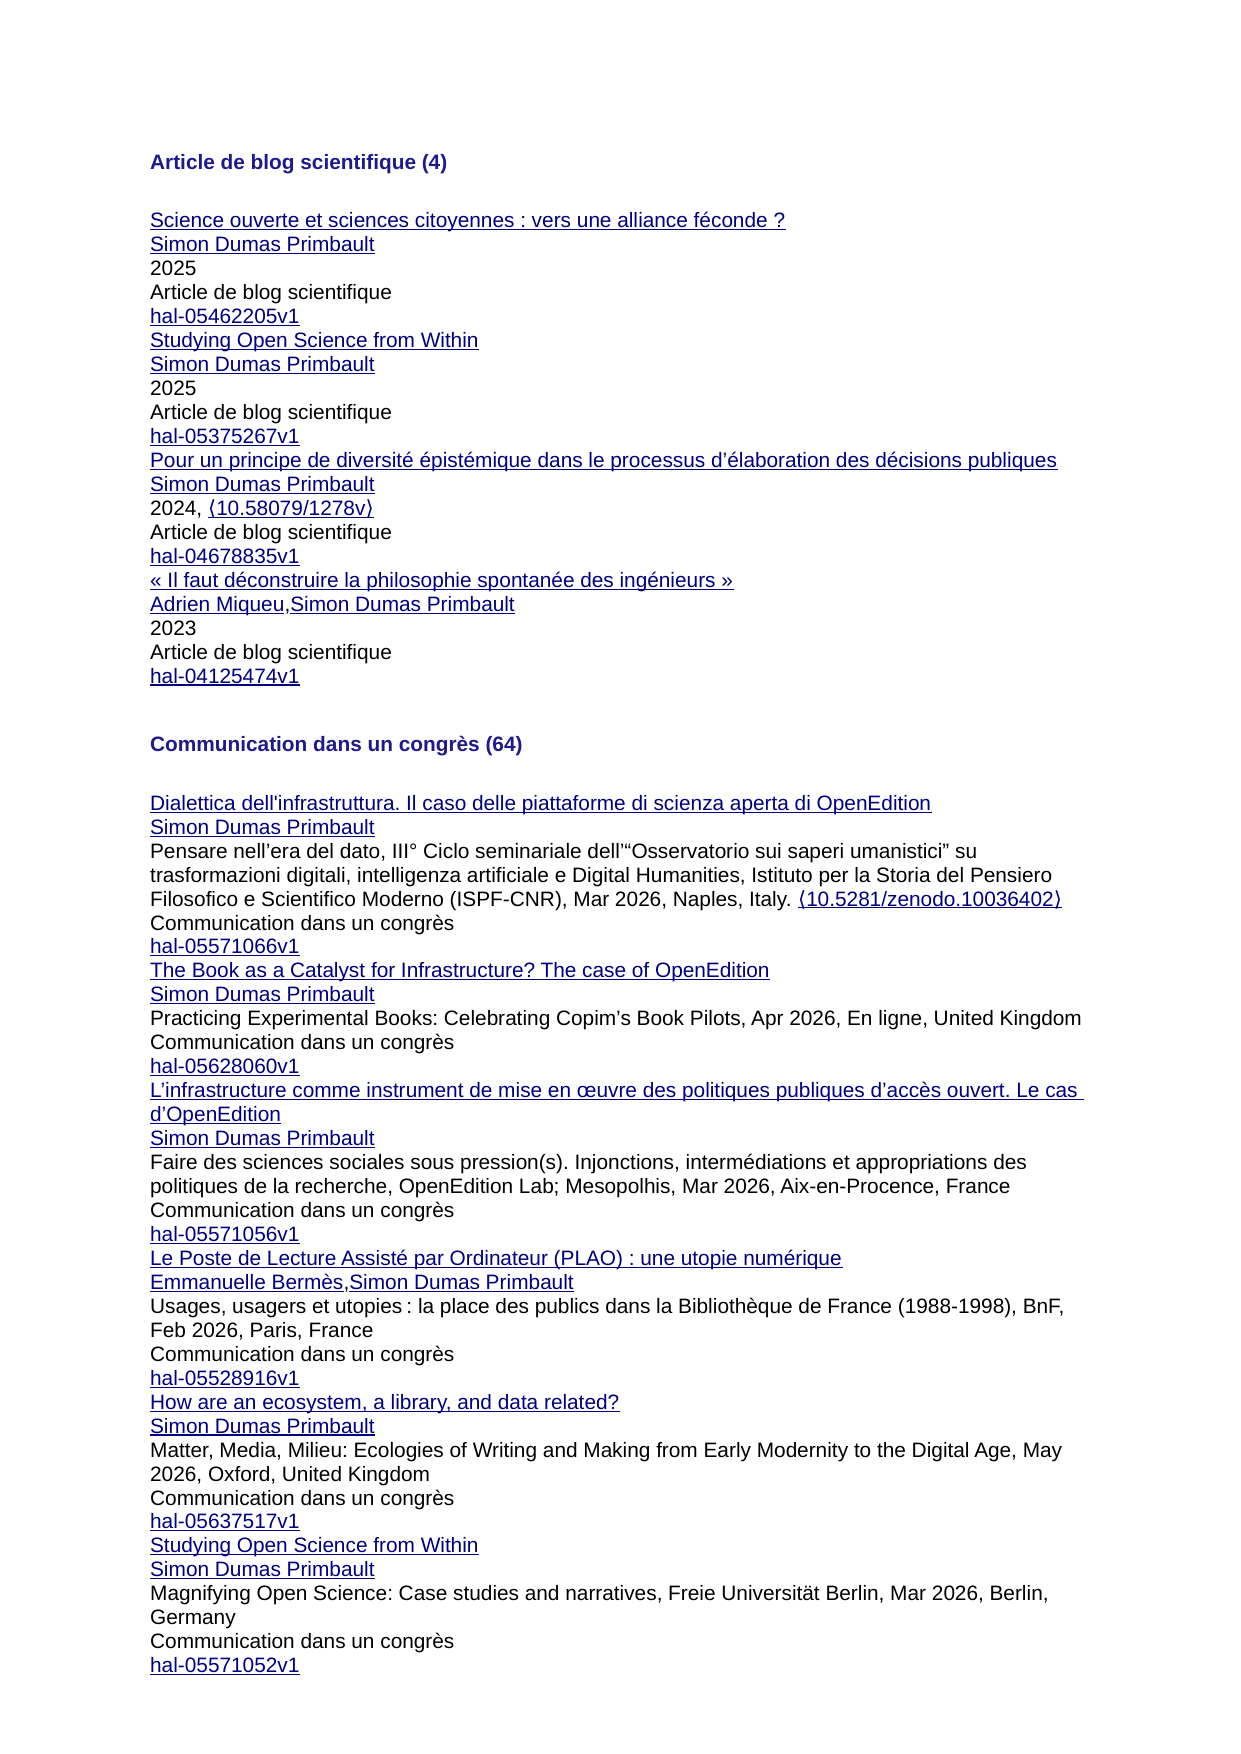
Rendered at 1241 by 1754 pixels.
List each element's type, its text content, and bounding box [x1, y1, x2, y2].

table_cell Pour un principe de diversité épistémique dans le processus d’élaboration des décisions publiques Simon Dumas Primbault 2024, ⟨10.58079/1278v⟩ Article de blog scientifique hal-04678835v1 [150, 448, 1090, 568]
table_cell Le Poste de Lecture Assisté par Ordinateur (PLAO) : une utopie numérique Emmanuelle Bermès,Simon Dumas Primbault Usages, usagers et utopies : la place des publics dans la Bibliothèque de France (1988-1998), BnF, Feb 2026, Paris, France Communication dans un congrès hal-05528916v1 [150, 1246, 1090, 1389]
subtitle Communication dans un congrès (64) [150, 732, 1090, 756]
table_header Dialettica dell'infrastruttura. Il caso delle piattaforme di scienza aperta di OpenEdition Simon Dumas Primbault Pensare nell’era del dato, III° Ciclo seminariale dell’“Osservatorio sui saperi umanistici” su trasformazioni digitali, intelligenza artificiale e Digital Humanities, Istituto per la Storia del Pensiero Filosofico e Scientifico Moderno (ISPF-CNR), Mar 2026, Naples, Italy. ⟨10.5281/zenodo.10036402⟩ Communication dans un congrès hal-05571066v1 [150, 791, 1090, 958]
table_cell L’infrastructure comme instrument de mise en œuvre des politiques publiques d’accès ouvert. Le cas d’OpenEdition Simon Dumas Primbault Faire des sciences sociales sous pression(s). Injonctions, intermédiations et appropriations des politiques de la recherche, OpenEdition Lab; Mesopolhis, Mar 2026, Aix-en-Procence, France Communication dans un congrès hal-05571056v1 [150, 1078, 1090, 1246]
table_cell Studying Open Science from Within Simon Dumas Primbault Magnifying Open Science: Case studies and narratives, Freie Universität Berlin, Mar 2026, Berlin, Germany Communication dans un congrès hal-05571052v1 [150, 1533, 1090, 1677]
table_cell « Il faut déconstruire la philosophie spontanée des ingénieurs » Adrien Miqueu,Simon Dumas Primbault 2023 Article de blog scientifique hal-04125474v1 [150, 568, 1090, 687]
subtitle Article de blog scientifique (4) [150, 150, 1090, 174]
table_cell Studying Open Science from Within Simon Dumas Primbault 2025 Article de blog scientifique hal-05375267v1 [150, 328, 1090, 448]
table_cell How are an ecosystem, a library, and data related? Simon Dumas Primbault Matter, Media, Milieu: Ecologies of Writing and Making from Early Modernity to the Digital Age, May 2026, Oxford, United Kingdom Communication dans un congrès hal-05637517v1 [150, 1390, 1090, 1533]
table_cell The Book as a Catalyst for Infrastructure? The case of OpenEdition Simon Dumas Primbault Practicing Experimental Books: Celebrating Copim’s Book Pilots, Apr 2026, En ligne, United Kingdom Communication dans un congrès hal-05628060v1 [150, 958, 1090, 1078]
table_header Science ouverte et sciences citoyennes : vers une alliance féconde ? Simon Dumas Primbault 2025 Article de blog scientifique hal-05462205v1 [150, 208, 1090, 328]
